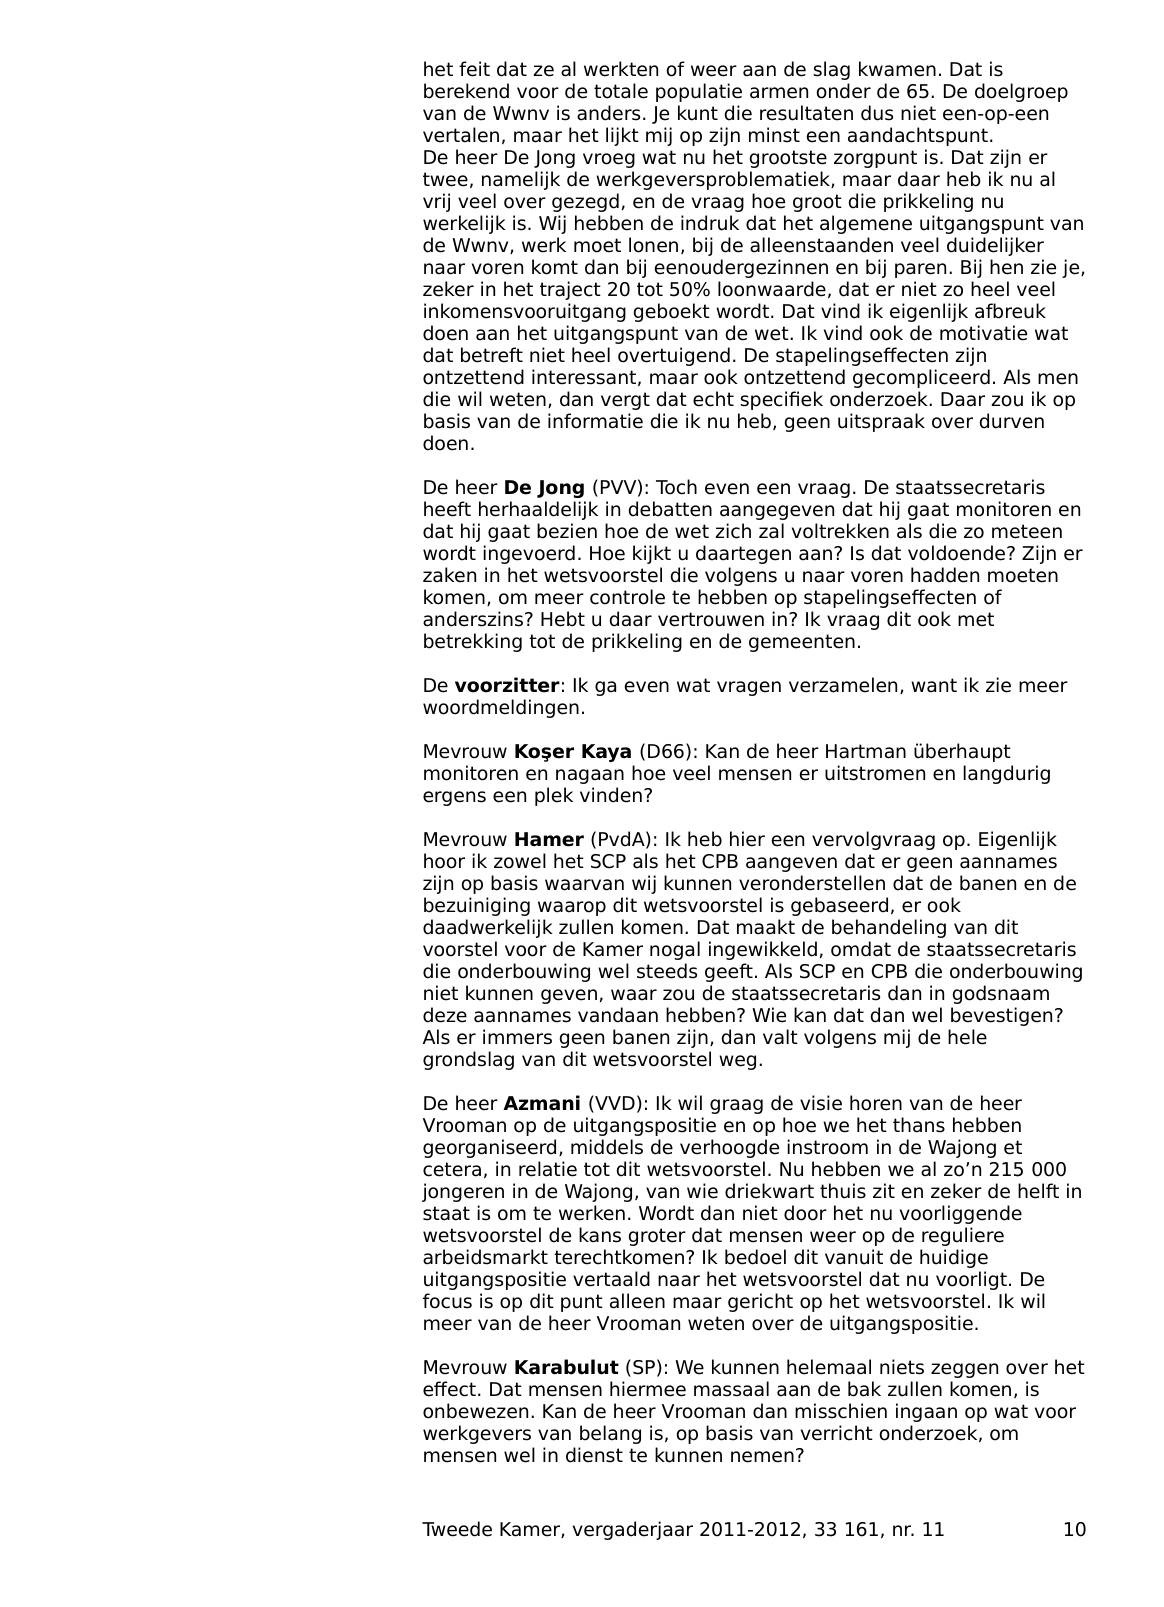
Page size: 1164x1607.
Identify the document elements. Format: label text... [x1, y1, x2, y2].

text De heer Azmani (VVD): Ik wil graag de visie horen van de heer Vrooman op de uitgangspositie en op hoe we het thans hebben georganiseerd, middels de verhoogde instroom in de Wajong et cetera, in relatie tot dit wetsvoorstel. Nu hebben we al zo’n 215 000 jongeren in de Wajong, van wie driekwart thuis zit en zeker de helft in staat is om te werken. Wordt dan niet door het nu voorliggende wetsvoorstel de kans groter dat mensen weer op de reguliere arbeidsmarkt terechtkomen? Ik bedoel dit vanuit de huidige uitgangspositie vertaald naar het wetsvoorstel dat nu voorligt. De focus is op dit punt alleen maar gericht op het wetsvoorstel. Ik wil meer van de heer Vrooman weten over de uitgangspositie. [422, 1093, 1087, 1335]
text De voorzitter: Ik ga even wat vragen verzamelen, want ik zie meer woordmeldingen. [422, 675, 1087, 719]
text Mevrouw Koşer Kaya (D66): Kan de heer Hartman überhaupt monitoren en nagaan hoe veel mensen er uitstromen en langdurig ergens een plek vinden? [422, 741, 1087, 807]
text het feit dat ze al werkten of weer aan de slag kwamen. Dat is berekend voor de totale populatie armen onder de 65. De doelgroep van de Wwnv is anders. Je kunt die resultaten dus niet een-op-een vertalen, maar het lijkt mij op zijn minst een aandachtspunt. [422, 59, 1087, 147]
text Mevrouw Hamer (PvdA): Ik heb hier een vervolgvraag op. Eigenlijk hoor ik zowel het SCP als het CPB aangeven dat er geen aannames zijn op basis waarvan wij kunnen veronderstellen dat de banen en de bezuiniging waarop dit wetsvoorstel is gebaseerd, er ook daadwerkelijk zullen komen. Dat maakt de behandeling van dit voorstel voor de Kamer nogal ingewikkeld, omdat de staatssecretaris die onderbouwing wel steeds geeft. Als SCP en CPB die onderbouwing niet kunnen geven, waar zou de staatssecretaris dan in godsnaam deze aannames vandaan hebben? Wie kan dat dan wel bevestigen? Als er immers geen banen zijn, dan valt volgens mij de hele grondslag van dit wetsvoorstel weg. [422, 829, 1087, 1071]
text De heer De Jong vroeg wat nu het grootste zorgpunt is. Dat zijn er twee, namelijk de werkgeversproblematiek, maar daar heb ik nu al vrij veel over gezegd, en de vraag hoe groot die prikkeling nu werkelijk is. Wij hebben de indruk dat het algemene uitgangspunt van de Wwnv, werk moet lonen, bij de alleenstaanden veel duidelijker naar voren komt dan bij eenoudergezinnen en bij paren. Bij hen zie je, zeker in het traject 20 tot 50% loonwaarde, dat er niet zo heel veel inkomensvooruitgang geboekt wordt. Dat vind ik eigenlijk afbreuk doen aan het uitgangspunt van de wet. Ik vind ook de motivatie wat dat betreft niet heel overtuigend. De stapelingseffecten zijn ontzettend interessant, maar ook ontzettend gecompliceerd. Als men die wil weten, dan vergt dat echt specifiek onderzoek. Daar zou ik op basis van de informatie die ik nu heb, geen uitspraak over durven doen. [422, 147, 1087, 455]
text Mevrouw Karabulut (SP): We kunnen helemaal niets zeggen over het effect. Dat mensen hiermee massaal aan de bak zullen komen, is onbewezen. Kan de heer Vrooman dan misschien ingaan op wat voor werkgevers van belang is, op basis van verricht onderzoek, om mensen wel in dienst te kunnen nemen? [422, 1357, 1087, 1467]
text De heer De Jong (PVV): Toch even een vraag. De staatssecretaris heeft herhaaldelijk in debatten aangegeven dat hij gaat monitoren en dat hij gaat bezien hoe de wet zich zal voltrekken als die zo meteen wordt ingevoerd. Hoe kijkt u daartegen aan? Is dat voldoende? Zijn er zaken in het wetsvoorstel die volgens u naar voren hadden moeten komen, om meer controle te hebben op stapelingseffecten of anderszins? Hebt u daar vertrouwen in? Ik vraag dit ook met betrekking tot de prikkeling en de gemeenten. [422, 477, 1087, 653]
